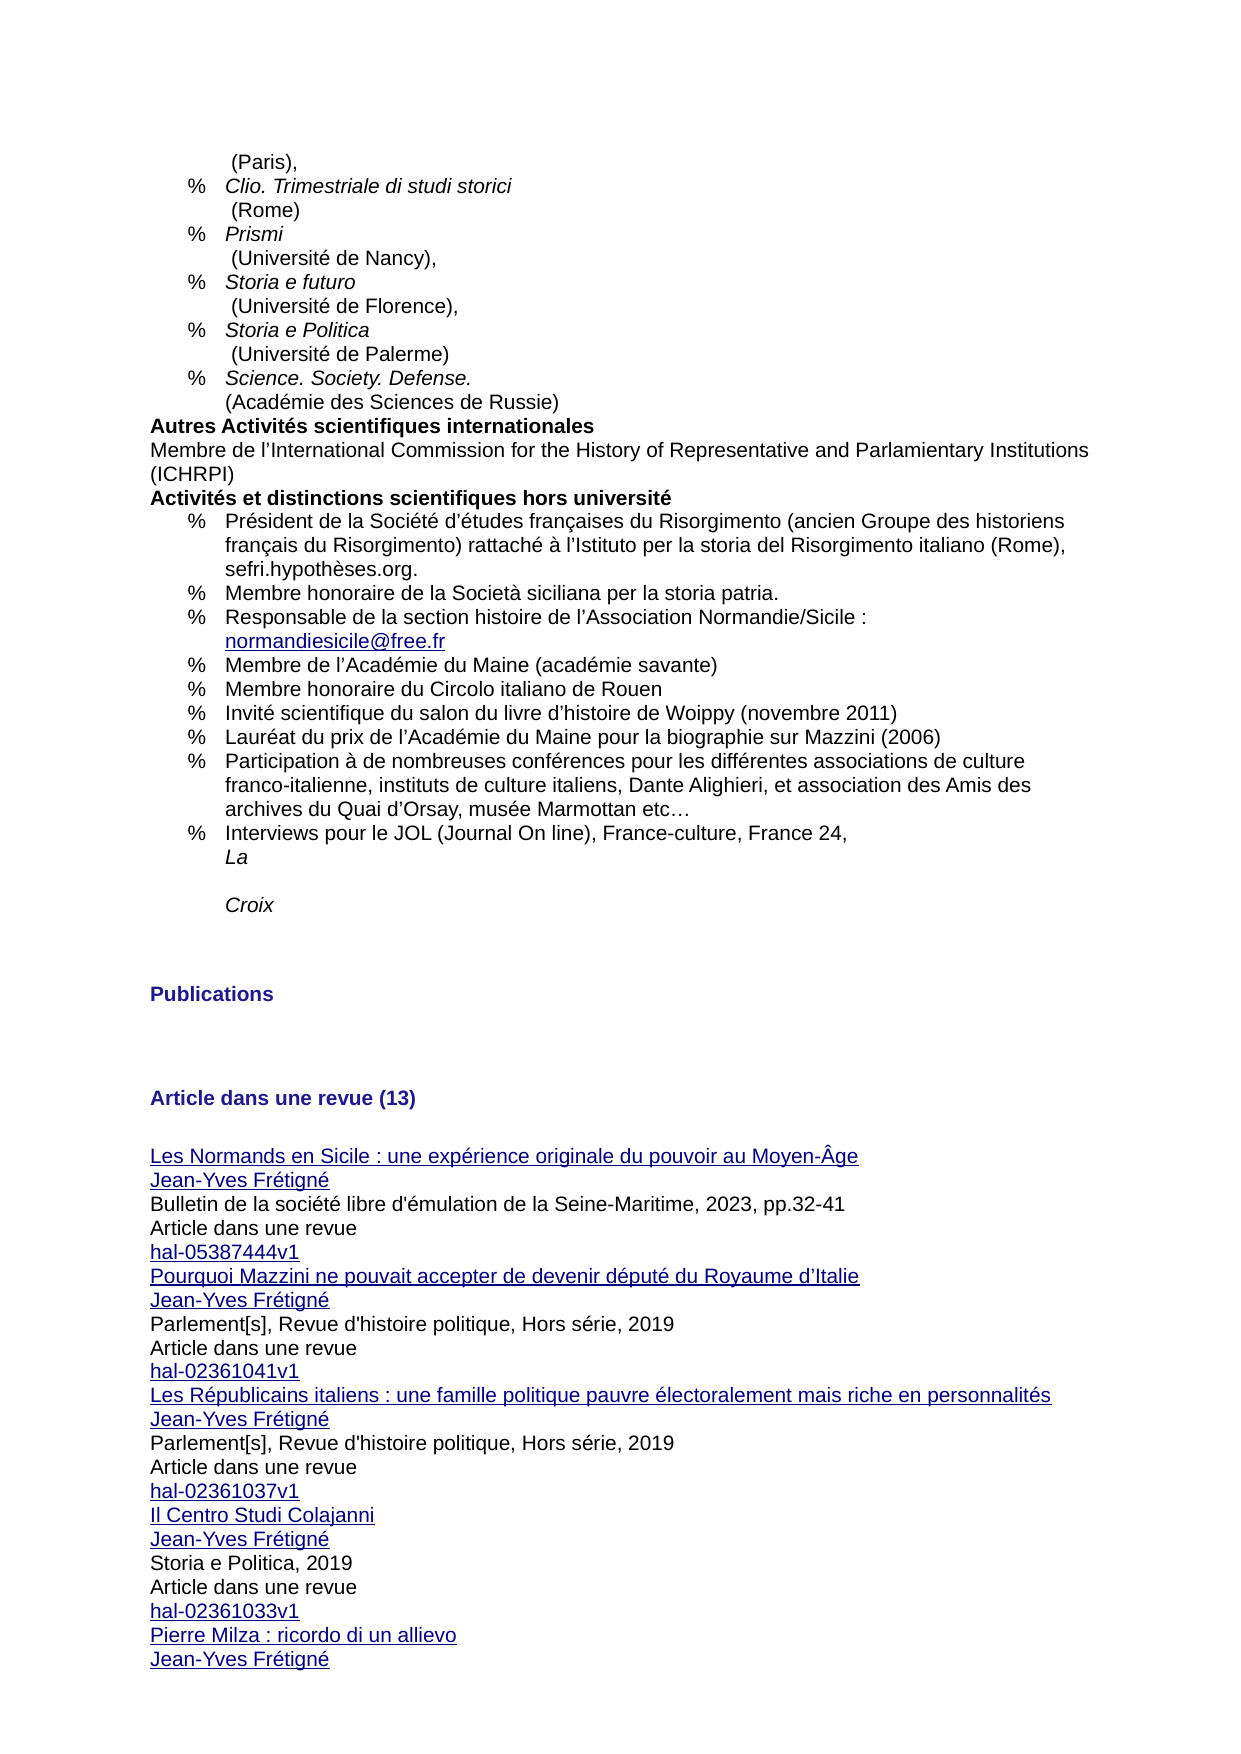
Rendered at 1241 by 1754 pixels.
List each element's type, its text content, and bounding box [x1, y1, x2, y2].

list Lauréat du prix de l’Académie du Maine pour la biographie sur Mazzini (2006) [187, 725, 1090, 749]
list (Académie des Sciences de Russie) [187, 389, 1090, 413]
list Responsable de la section histoire de l’Association Normandie/Sicile : [187, 605, 1090, 629]
table_cell Pourquoi Mazzini ne pouvait accepter de devenir député du Royaume d’Italie Jean-Yves Frétigné Parlement[s], Revue d'histoire politique, Hors série, 2019 Article dans une revue hal-02361041v1 [150, 1264, 1090, 1383]
subtitle Publications [150, 982, 1090, 1006]
list La [187, 845, 1090, 869]
subtitle Article dans une revue (13) [150, 1085, 1090, 1109]
list Président de la Société d’études françaises du Risorgimento (ancien Groupe des historiens français du Risorgimento) rattaché à l’Istituto per la storia del Risorgimento italiano (Rome), sefri.hypothèses.org. [187, 509, 1090, 581]
list Prismi [187, 222, 1090, 246]
list Membre de l’Académie du Maine (académie savante) [187, 653, 1090, 677]
table_header Les Normands en Sicile : une expérience originale du pouvoir au Moyen-Âge Jean-Yves Frétigné Bulletin de la société libre d'émulation de la Seine-Maritime, 2023, pp.32-41 Article dans une revue hal-05387444v1 [150, 1144, 1090, 1263]
list Croix [187, 893, 1090, 917]
list (Université de Palerme) [187, 342, 1090, 366]
list Membre honoraire du Circolo italiano de Rouen [187, 677, 1090, 701]
subtitle Activités et distinctions scientifiques hors université [150, 485, 1090, 509]
list Interviews pour le JOL (Journal On line), France-culture, France 24, [187, 821, 1090, 845]
table_cell Il Centro Studi Colajanni Jean-Yves Frétigné Storia e Politica, 2019 Article dans une revue hal-02361033v1 [150, 1503, 1090, 1623]
list (Paris), [187, 150, 1090, 174]
list (Université de Florence), [187, 294, 1090, 318]
list Science. Society. Defense. [187, 366, 1090, 389]
table_cell Les Républicains italiens : une famille politique pauvre électoralement mais riche en personnalités Jean-Yves Frétigné Parlement[s], Revue d'histoire politique, Hors série, 2019 Article dans une revue hal-02361037v1 [150, 1383, 1090, 1503]
table_cell Pierre Milza : ricordo di un allievo Jean-Yves Frétigné [150, 1623, 1090, 1671]
list Clio. Trimestriale di studi storici [187, 174, 1090, 198]
list Membre honoraire de la Società siciliana per la storia patria. [187, 581, 1090, 605]
text Membre de l’International Commission for the History of Representative and Parlamientary Institutions (ICHRPI) [150, 437, 1090, 485]
subtitle Autres Activités scientifiques internationales [150, 413, 1090, 437]
list (Université de Nancy), [187, 246, 1090, 270]
list Storia e futuro [187, 270, 1090, 294]
list Invité scientifique du salon du livre d’histoire de Woippy (novembre 2011) [187, 701, 1090, 725]
list normandiesicile@free.fr [187, 629, 1090, 653]
list (Rome) [187, 198, 1090, 222]
list Storia e Politica [187, 318, 1090, 342]
list Participation à de nombreuses conférences pour les différentes associations de culture franco-italienne, instituts de culture italiens, Dante Alighieri, et association des Amis des archives du Quai d’Orsay, musée Marmottan etc… [187, 749, 1090, 821]
